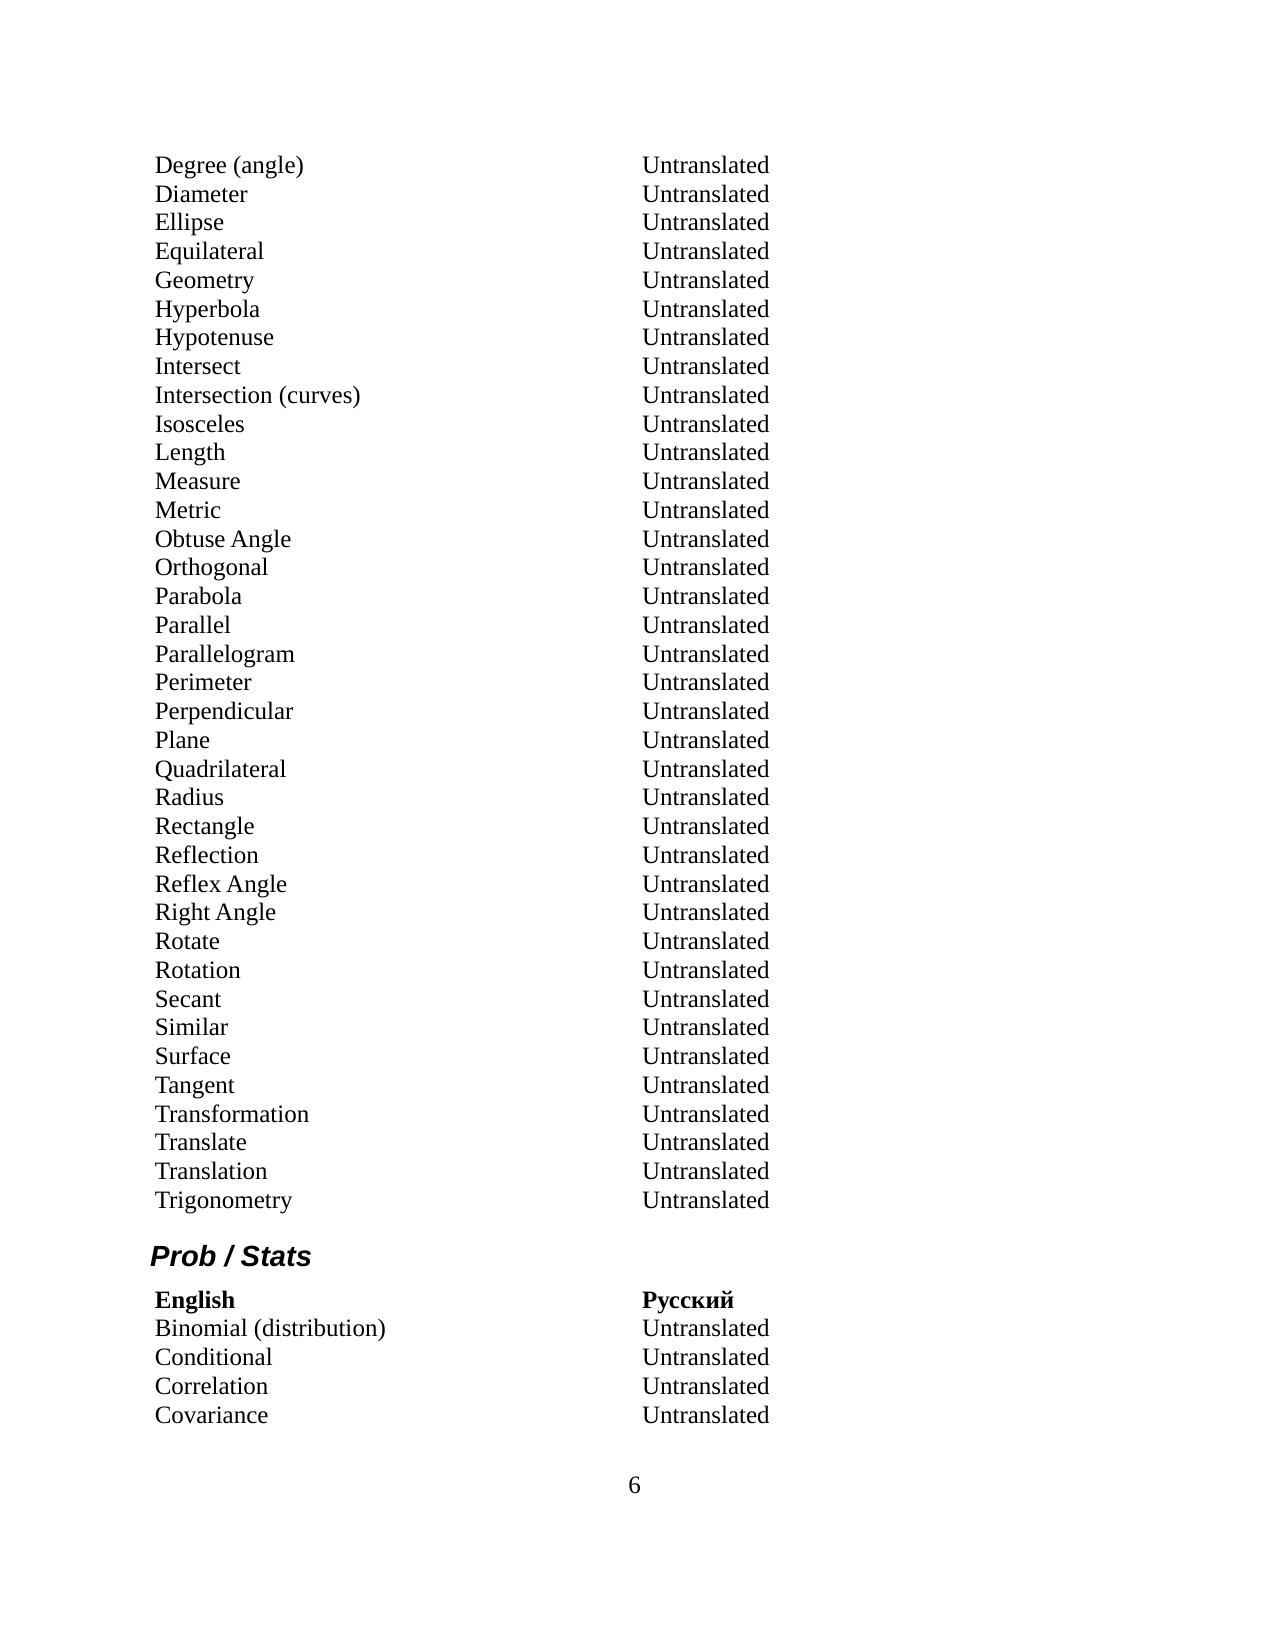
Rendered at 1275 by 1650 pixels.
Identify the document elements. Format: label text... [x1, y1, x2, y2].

table_cell Untranslated [638, 898, 1125, 926]
table_cell Untranslated [638, 1400, 1125, 1428]
table_cell Untranslated [638, 725, 1125, 754]
table_cell Hypotenuse [150, 323, 637, 351]
table_cell Untranslated [638, 351, 1125, 380]
table_cell Untranslated [638, 783, 1125, 811]
table_cell Parabola [150, 581, 637, 610]
table_cell Untranslated [638, 524, 1125, 552]
table_cell Binomial (distribution) [150, 1314, 637, 1342]
table_cell Untranslated [638, 1314, 1125, 1342]
table_cell Untranslated [638, 811, 1125, 840]
table_cell Transformation [150, 1099, 637, 1127]
table_cell Untranslated [638, 179, 1125, 207]
table_cell Measure [150, 466, 637, 495]
table_cell Trigonometry [150, 1185, 637, 1214]
table_cell Translation [150, 1156, 637, 1185]
table_cell Untranslated [638, 236, 1125, 265]
table_cell Reflection [150, 840, 637, 869]
table_cell Untranslated [638, 1185, 1125, 1214]
table_header Русский [638, 1285, 1125, 1313]
table_cell Secant [150, 984, 637, 1012]
table_cell Rotation [150, 955, 637, 984]
table_cell Geometry [150, 265, 637, 294]
table_cell Similar [150, 1013, 637, 1041]
subtitle Prob / Stats [150, 1239, 1125, 1272]
table_cell Untranslated [638, 984, 1125, 1012]
table_cell Untranslated [638, 208, 1125, 236]
table_cell Tangent [150, 1070, 637, 1099]
table_cell Untranslated [638, 1342, 1125, 1371]
table_cell Intersect [150, 351, 637, 380]
table_cell Perimeter [150, 668, 637, 696]
table_cell Untranslated [638, 265, 1125, 294]
table_cell Untranslated [638, 955, 1125, 984]
table_cell Covariance [150, 1400, 637, 1428]
table_cell Right Angle [150, 898, 637, 926]
table_cell Untranslated [638, 1099, 1125, 1127]
table_cell Intersection (curves) [150, 380, 637, 409]
table_cell Orthogonal [150, 553, 637, 581]
table_cell Untranslated [638, 1128, 1125, 1156]
table_cell Untranslated [638, 926, 1125, 955]
table_header English [150, 1285, 637, 1313]
table_cell Metric [150, 495, 637, 524]
table_cell Untranslated [638, 668, 1125, 696]
table_cell Ellipse [150, 208, 637, 236]
table_cell Correlation [150, 1371, 637, 1400]
table_cell Parallel [150, 610, 637, 639]
table_cell Untranslated [638, 1013, 1125, 1041]
table_cell Untranslated [638, 696, 1125, 725]
table_cell Rotate [150, 926, 637, 955]
table_cell Untranslated [638, 150, 1125, 179]
table_cell Untranslated [638, 754, 1125, 782]
table_cell Rectangle [150, 811, 637, 840]
table_cell Equilateral [150, 236, 637, 265]
table_cell Diameter [150, 179, 637, 207]
table_cell Surface [150, 1041, 637, 1070]
table_cell Untranslated [638, 610, 1125, 639]
table_cell Untranslated [638, 1070, 1125, 1099]
table_cell Parallelogram [150, 639, 637, 667]
table_cell Quadrilateral [150, 754, 637, 782]
table_cell Untranslated [638, 869, 1125, 897]
table_cell Untranslated [638, 1156, 1125, 1185]
table_cell Radius [150, 783, 637, 811]
table_cell Obtuse Angle [150, 524, 637, 552]
table_cell Untranslated [638, 495, 1125, 524]
table_cell Untranslated [638, 639, 1125, 667]
table_cell Untranslated [638, 1371, 1125, 1400]
table_cell Degree (angle) [150, 150, 637, 179]
table_cell Translate [150, 1128, 637, 1156]
table_cell Untranslated [638, 409, 1125, 437]
table_cell Untranslated [638, 1041, 1125, 1070]
table_cell Untranslated [638, 438, 1125, 466]
table_cell Untranslated [638, 466, 1125, 495]
table_cell Untranslated [638, 323, 1125, 351]
table_cell Untranslated [638, 294, 1125, 322]
table_cell Untranslated [638, 581, 1125, 610]
table_cell Isosceles [150, 409, 637, 437]
table_cell Untranslated [638, 840, 1125, 869]
table_cell Length [150, 438, 637, 466]
table_cell Untranslated [638, 553, 1125, 581]
table_cell Conditional [150, 1342, 637, 1371]
table_cell Perpendicular [150, 696, 637, 725]
table_cell Reflex Angle [150, 869, 637, 897]
table_cell Plane [150, 725, 637, 754]
table_cell Hyperbola [150, 294, 637, 322]
table_cell Untranslated [638, 380, 1125, 409]
